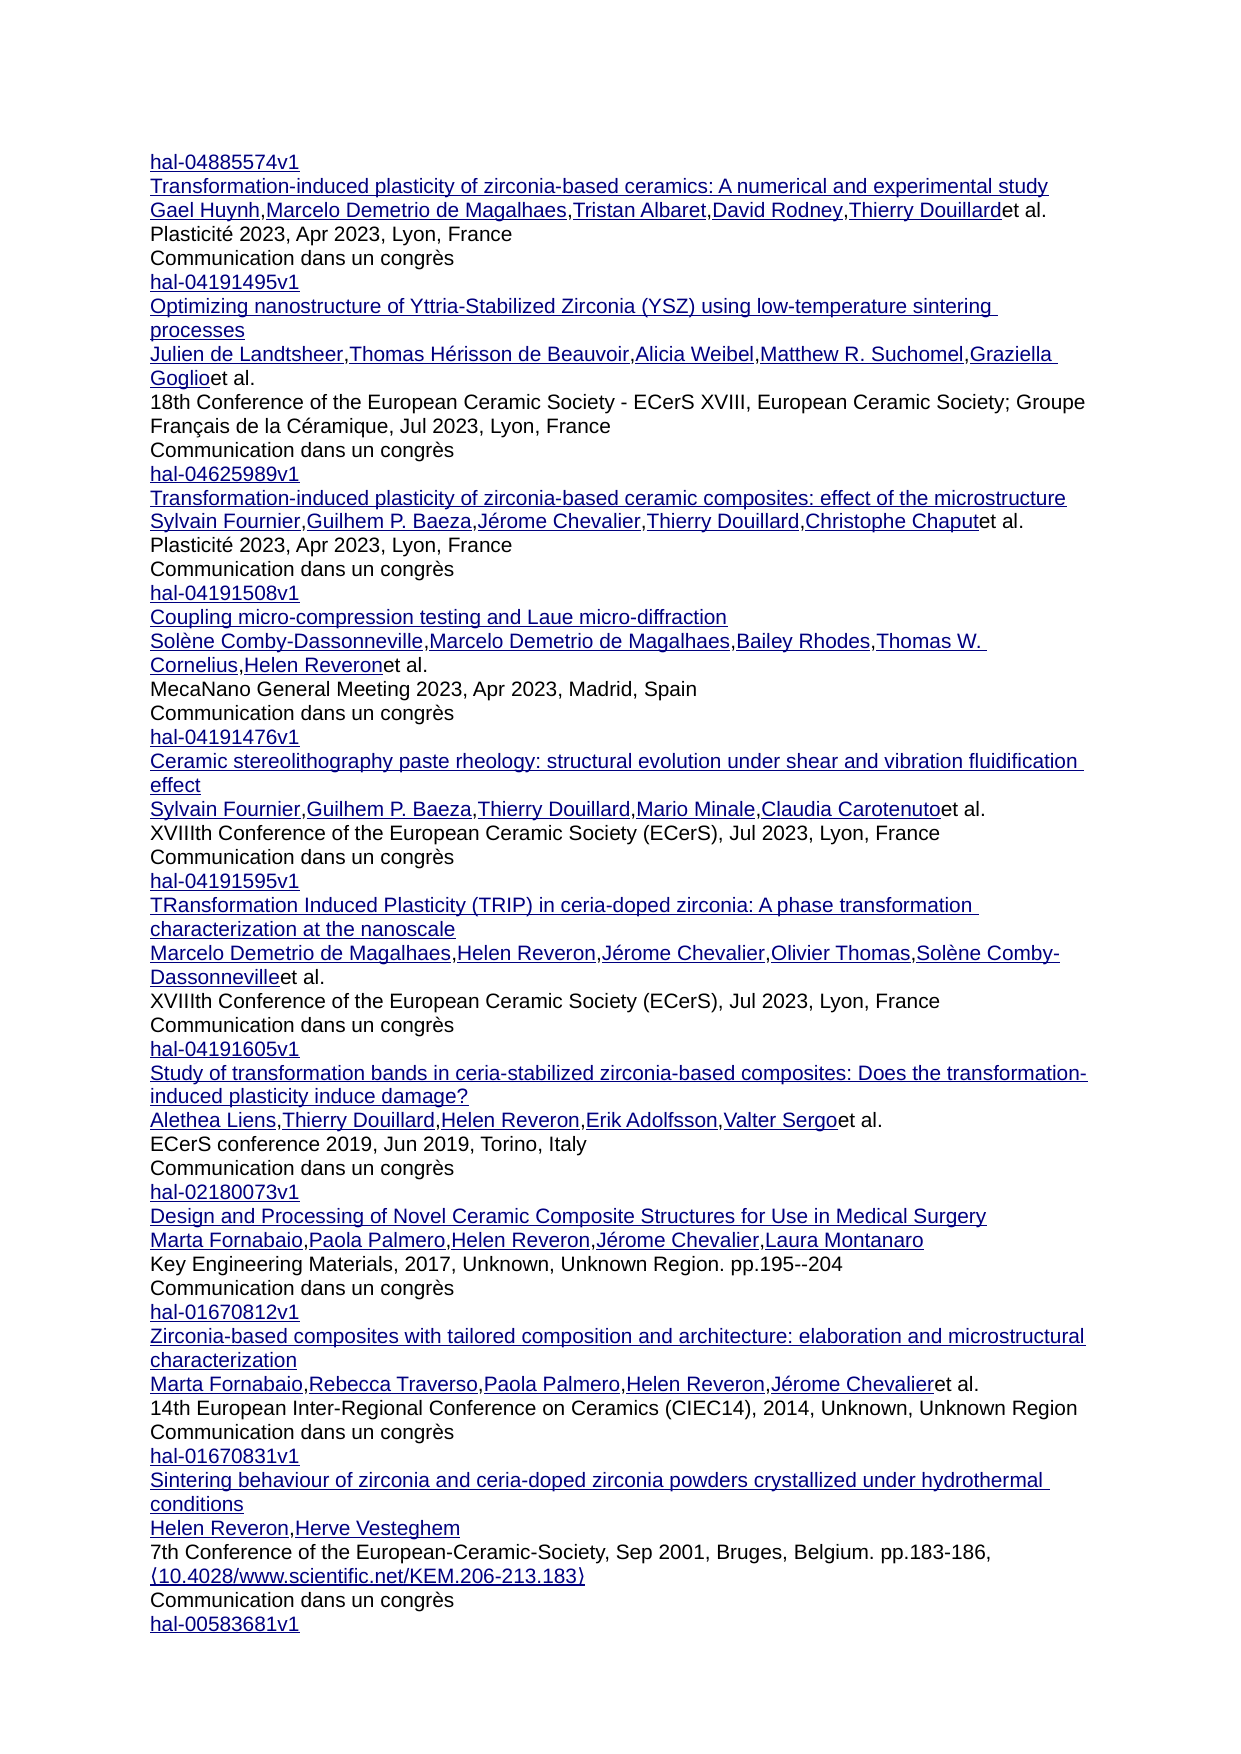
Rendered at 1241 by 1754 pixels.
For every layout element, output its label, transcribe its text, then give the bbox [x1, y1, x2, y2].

table_cell Coupling micro-compression testing and Laue micro-diffraction Solène Comby-Dassonneville,Marcelo Demetrio de Magalhaes,Bailey Rhodes,Thomas W. Cornelius,Helen Reveronet al. MecaNano General Meeting 2023, Apr 2023, Madrid, Spain Communication dans un congrès hal-04191476v1 [150, 605, 1090, 749]
table_cell Design and Processing of Novel Ceramic Composite Structures for Use in Medical Surgery Marta Fornabaio,Paola Palmero,Helen Reveron,Jérome Chevalier,Laura Montanaro Key Engineering Materials, 2017, Unknown, Unknown Region. pp.195--204 Communication dans un congrès hal-01670812v1 [150, 1204, 1090, 1324]
table_cell Zirconia‐based composites with tailored composition and architecture: elaboration and microstructural characterization Marta Fornabaio,Rebecca Traverso,Paola Palmero,Helen Reveron,Jérome Chevalieret al. 14th European Inter‐Regional Conference on Ceramics (CIEC14), 2014, Unknown, Unknown Region Communication dans un congrès hal-01670831v1 [150, 1324, 1090, 1468]
table_cell hal-04885574v1 [150, 150, 1090, 174]
table_cell Study of transformation bands in ceria-stabilized zirconia-based composites: Does the transformation-induced plasticity induce damage? Alethea Liens,Thierry Douillard,Helen Reveron,Erik Adolfsson,Valter Sergoet al. ECerS conference 2019, Jun 2019, Torino, Italy Communication dans un congrès hal-02180073v1 [150, 1060, 1090, 1204]
table_cell TRansformation Induced Plasticity (TRIP) in ceria-doped zirconia: A phase transformation characterization at the nanoscale Marcelo Demetrio de Magalhaes,Helen Reveron,Jérome Chevalier,Olivier Thomas,Solène Comby-Dassonnevilleet al. XVIIIth Conference of the European Ceramic Society (ECerS), Jul 2023, Lyon, France Communication dans un congrès hal-04191605v1 [150, 893, 1090, 1060]
table_cell Transformation-induced plasticity of zirconia-based ceramics: A numerical and experimental study Gael Huynh,Marcelo Demetrio de Magalhaes,Tristan Albaret,David Rodney,Thierry Douillardet al. Plasticité 2023, Apr 2023, Lyon, France Communication dans un congrès hal-04191495v1 [150, 174, 1090, 294]
table_cell Optimizing nanostructure of Yttria-Stabilized Zirconia (YSZ) using low-temperature sintering processes Julien de Landtsheer,Thomas Hérisson de Beauvoir,Alicia Weibel,Matthew R. Suchomel,Graziella Goglioet al. 18th Conference of the European Ceramic Society - ECerS XVIII, European Ceramic Society; Groupe Français de la Céramique, Jul 2023, Lyon, France Communication dans un congrès hal-04625989v1 [150, 294, 1090, 485]
table_cell Sintering behaviour of zirconia and ceria-doped zirconia powders crystallized under hydrothermal conditions Helen Reveron,Herve Vesteghem 7th Conference of the European-Ceramic-Society, Sep 2001, Bruges, Belgium. pp.183-186, ⟨10.4028/www.scientific.net/KEM.206-213.183⟩ Communication dans un congrès hal-00583681v1 [150, 1468, 1090, 1635]
table_cell Transformation-induced plasticity of zirconia-based ceramic composites: effect of the microstructure Sylvain Fournier,Guilhem P. Baeza,Jérome Chevalier,Thierry Douillard,Christophe Chaputet al. Plasticité 2023, Apr 2023, Lyon, France Communication dans un congrès hal-04191508v1 [150, 485, 1090, 605]
table_cell Ceramic stereolithography paste rheology: structural evolution under shear and vibration fluidification effect Sylvain Fournier,Guilhem P. Baeza,Thierry Douillard,Mario Minale,Claudia Carotenutoet al. XVIIIth Conference of the European Ceramic Society (ECerS), Jul 2023, Lyon, France Communication dans un congrès hal-04191595v1 [150, 749, 1090, 893]
